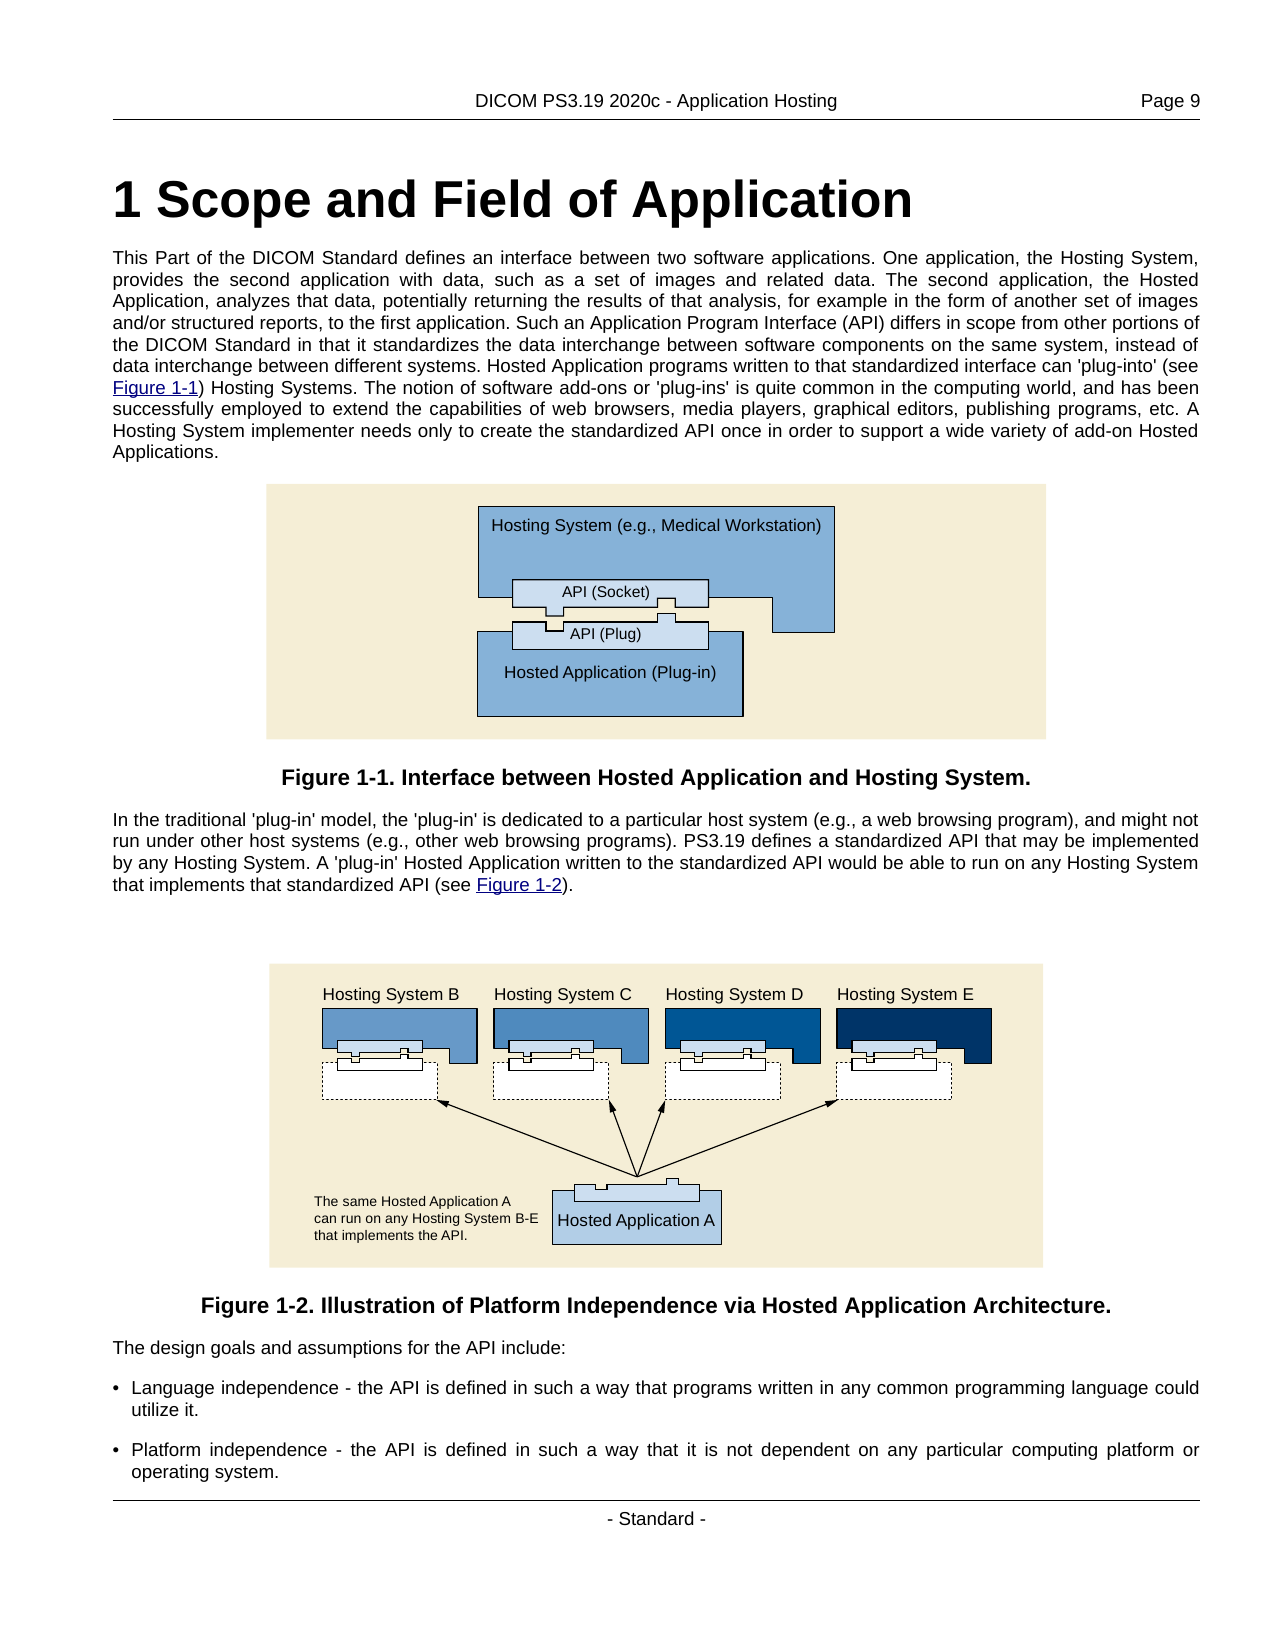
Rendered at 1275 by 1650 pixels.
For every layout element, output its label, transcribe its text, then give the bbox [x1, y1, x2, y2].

text • Language independence - the API is defined in such a way that programs written in any common programming language could utilize it. [112, 1377, 1200, 1420]
text Figure 1-2. Illustration of Platform Independence via Hosted Application Architecture. [112, 1292, 1200, 1318]
text • Platform independence - the API is defined in such a way that it is not dependent on any particular computing platform or operating system. [112, 1439, 1200, 1482]
text The design goals and assumptions for the API include: [112, 1337, 1200, 1358]
text This Part of the DICOM Standard defines an interface between two software applications. One application, the Hosting System, provides the second application with data, such as a set of images and related data. The second application, the Hosted Application, analyzes that data, potentially returning the results of that analysis, for example in the form of another set of images and/or structured reports, to the first application. Such an Application Program Interface (API) differs in scope from other portions of the DICOM Standard in that it standardizes the data interchange between software components on the same system, instead of data interchange between different systems. Hosted Application programs written to that standardized interface can 'plug-into' (see Figure 1-1) Hosting Systems. The notion of software add-ons or 'plug-ins' is quite common in the computing world, and has been successfully employed to extend the capabilities of web browsers, media players, graphical editors, publishing programs, etc. A Hosting System implementer needs only to create the standardized API once in order to support a wide variety of add-on Hosted Applications. [112, 247, 1200, 463]
text 1 Scope and Field of Application [112, 169, 1200, 228]
text Figure 1-1. Interface between Hosted Application and Hosting System. [112, 764, 1200, 790]
text In the traditional 'plug-in' model, the 'plug-in' is dedicated to a particular host system (e.g., a web browsing program), and might not run under other host systems (e.g., other web browsing programs). PS3.19 defines a standardized API that may be implemented by any Hosting System. A 'plug-in' Hosted Application written to the standardized API would be able to run on any Hosting System that implements that standardized API (see Figure 1-2). [112, 809, 1200, 895]
